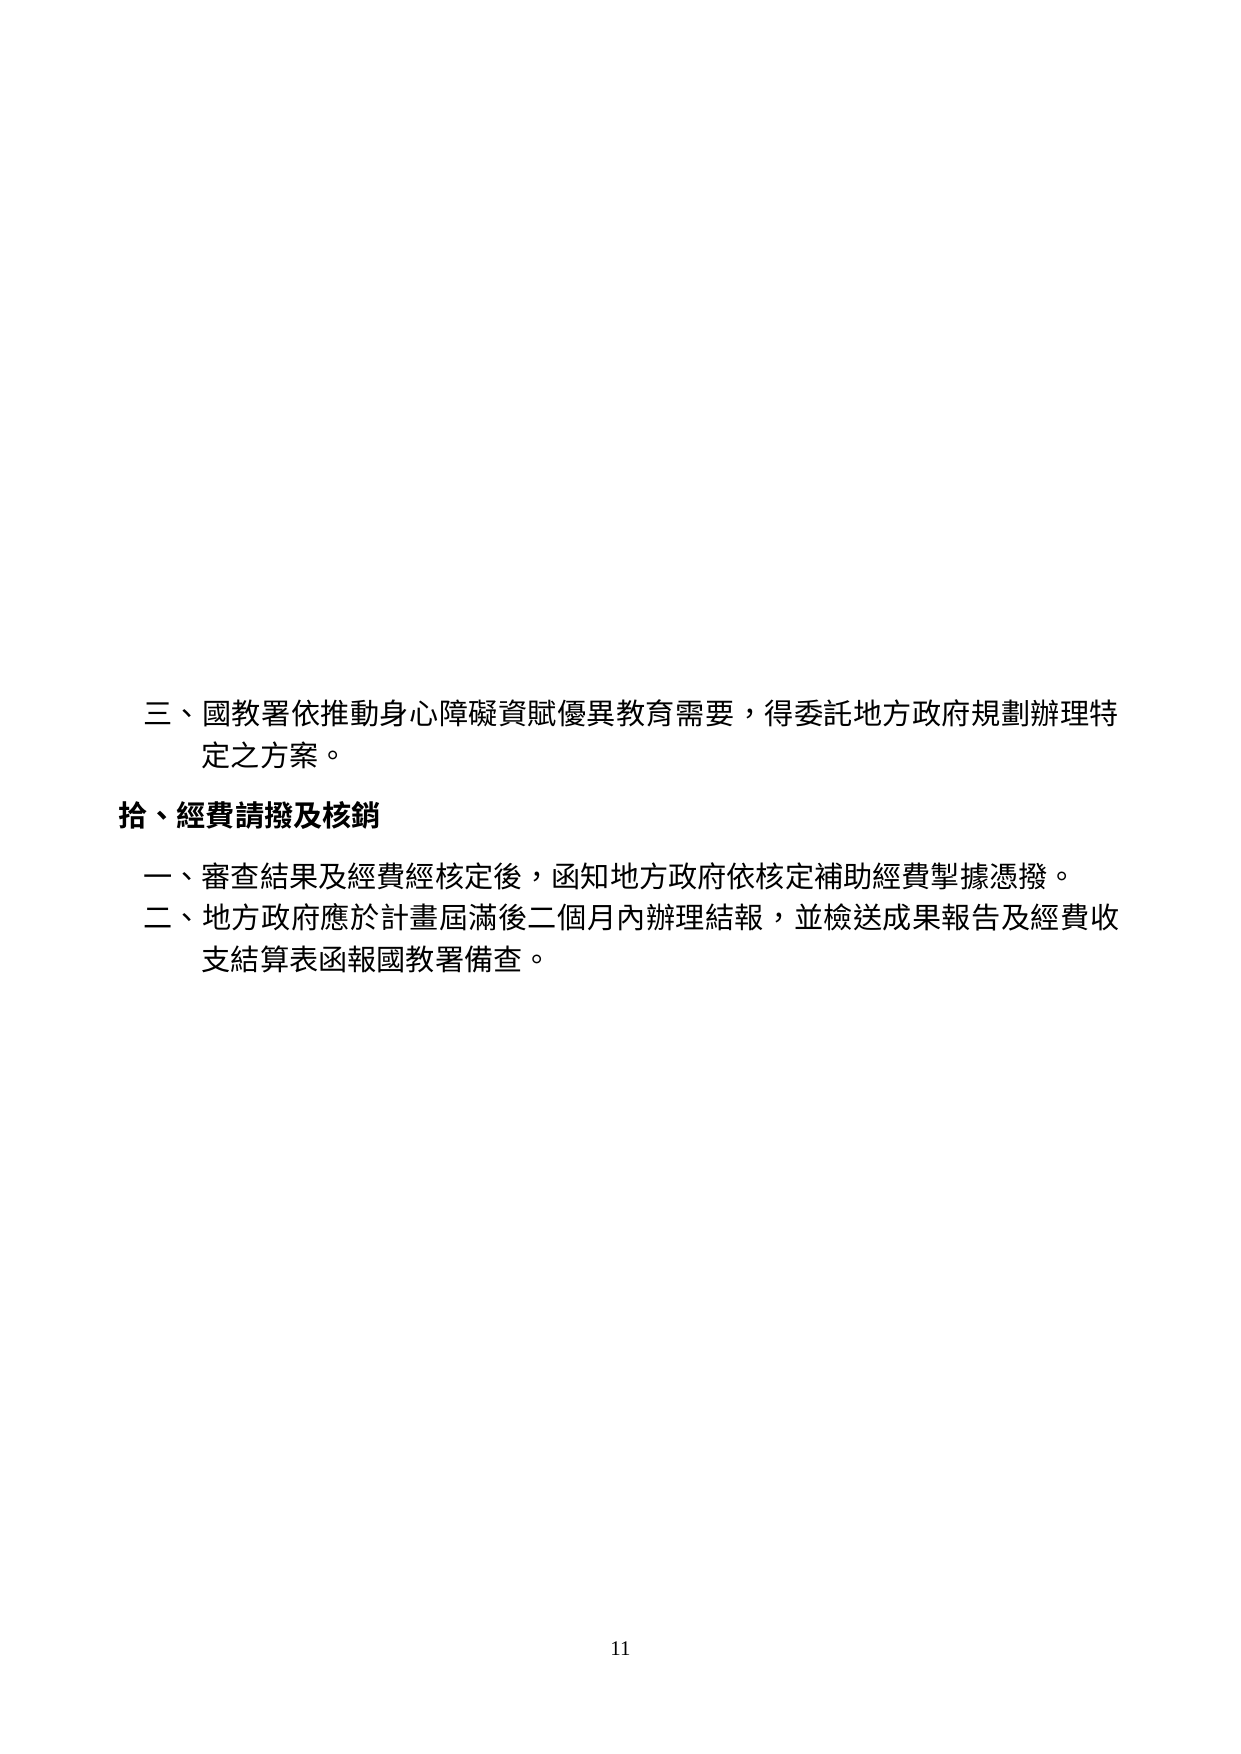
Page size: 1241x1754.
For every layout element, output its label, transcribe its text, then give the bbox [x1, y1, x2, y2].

text 二、地方政府應於計畫屆滿後二個月內辦理結報，並檢送成果報告及經費收支結算表函報國教署備查。 [143, 895, 1119, 979]
text 拾、經費請撥及核銷 [118, 793, 1119, 835]
text 一、審查結果及經費經核定後，函知地方政府依核定補助經費掣據憑撥。 [143, 854, 1119, 895]
text 三、國教署依推動身心障礙資賦優異教育需要，得委託地方政府規劃辦理特定之方案。 [143, 691, 1119, 774]
